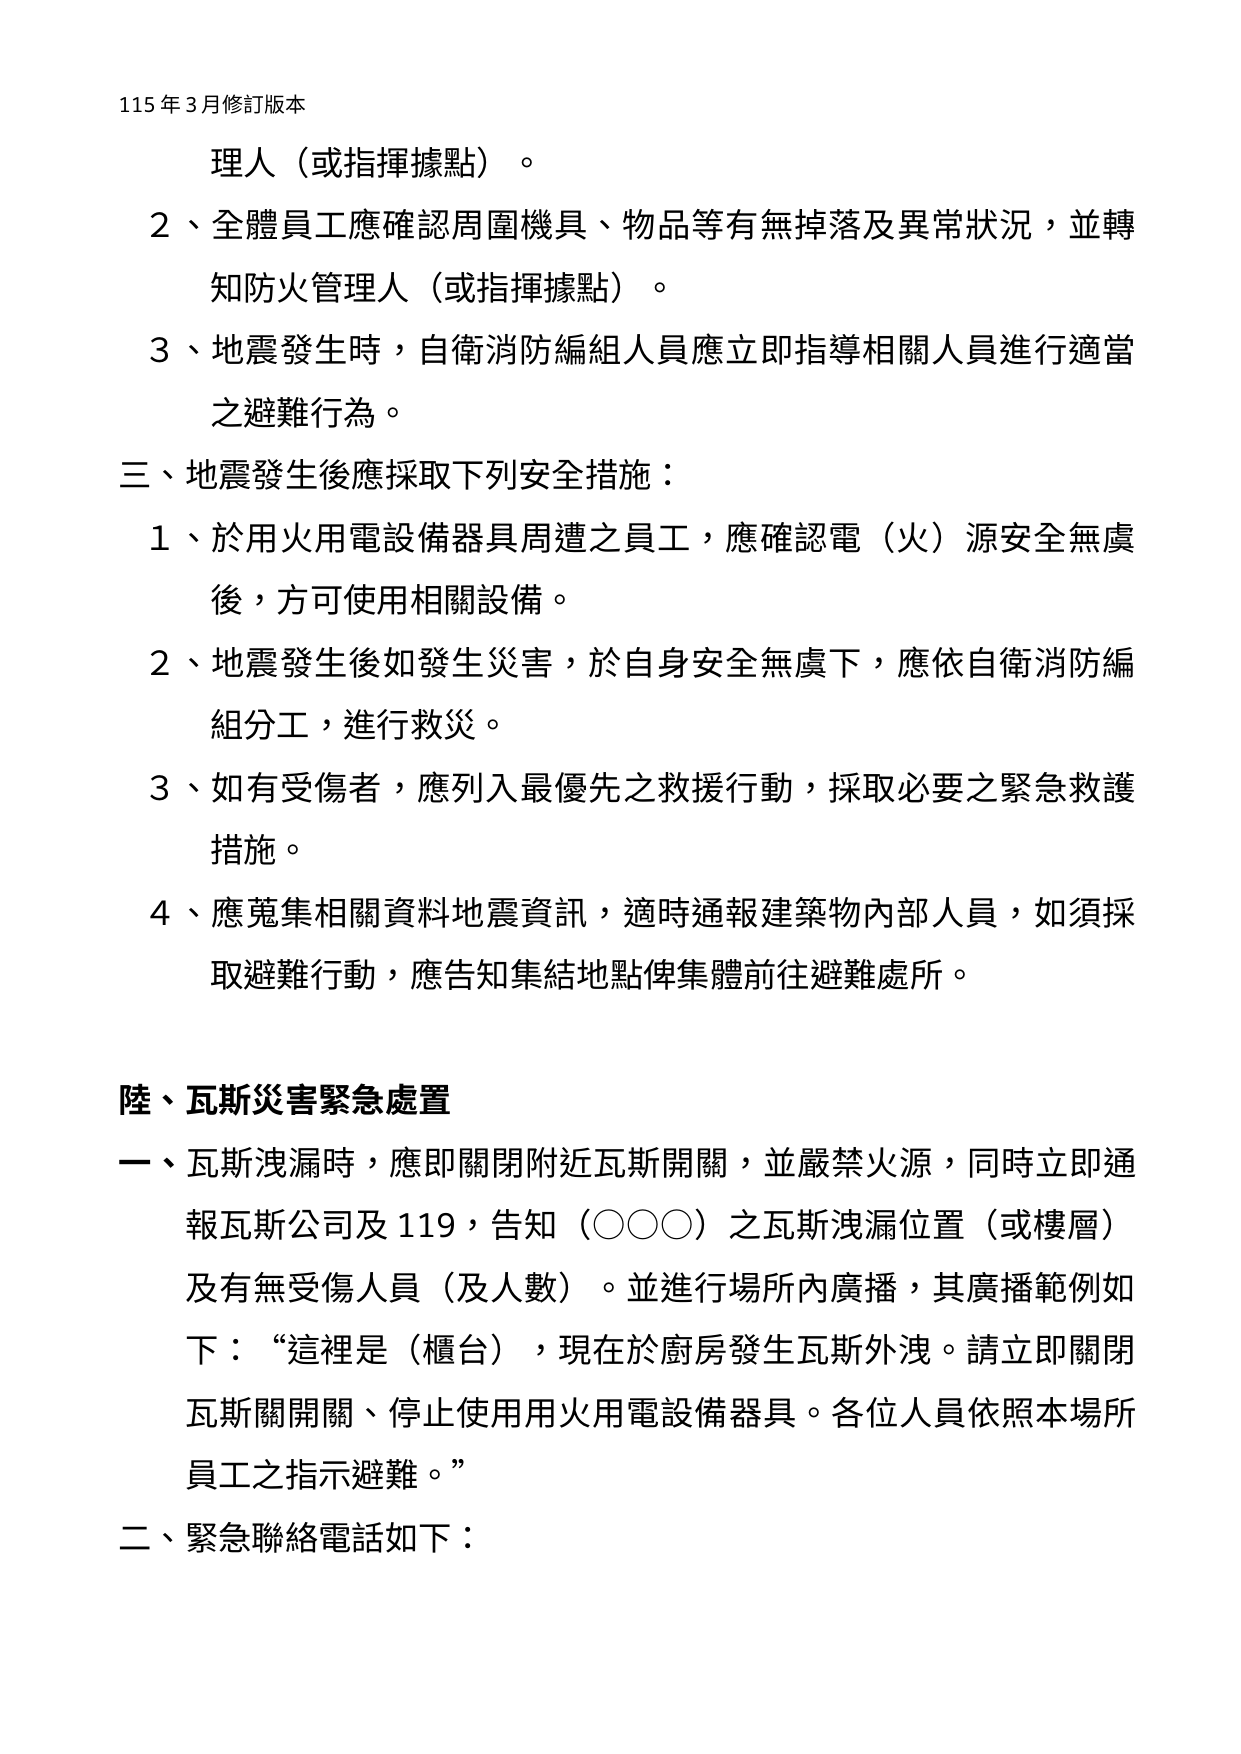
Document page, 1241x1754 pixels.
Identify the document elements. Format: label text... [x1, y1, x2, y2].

text 三、地震發生後應採取下列安全措施： [118, 431, 1137, 494]
text 一、瓦斯洩漏時，應即關閉附近瓦斯開關，並嚴禁火源，同時立即通報瓦斯公司及119，告知（○○○）之瓦斯洩漏位置（或樓層）及有無受傷人員（及人數）。並進行場所內廣播，其廣播範例如下：“這裡是（櫃台），現在於廚房發生瓦斯外洩。請立即關閉瓦斯關開關、停止使用用火用電設備器具。各位人員依照本場所員工之指示避難。” [118, 1119, 1137, 1494]
text 陸、瓦斯災害緊急處置 [118, 1056, 1137, 1119]
text ３、如有受傷者，應列入最優先之救援行動，採取必要之緊急救護措施。 [143, 744, 1137, 869]
text ４、應蒐集相關資料地震資訊，適時通報建築物內部人員，如須採取避難行動，應告知集結地點俾集體前往避難處所。 [143, 869, 1137, 994]
text 理人（或指揮據點）。 [143, 119, 1137, 181]
text 二、緊急聯絡電話如下： [118, 1494, 1137, 1556]
text ２、全體員工應確認周圍機具、物品等有無掉落及異常狀況，並轉知防火管理人（或指揮據點）。 [143, 181, 1137, 306]
text １、於用火用電設備器具周遭之員工，應確認電（火）源安全無虞後，方可使用相關設備。 [143, 494, 1137, 619]
text ３、地震發生時，自衛消防編組人員應立即指導相關人員進行適當之避難行為。 [143, 306, 1137, 431]
text ２、地震發生後如發生災害，於自身安全無虞下，應依自衛消防編組分工，進行救災。 [143, 619, 1137, 744]
